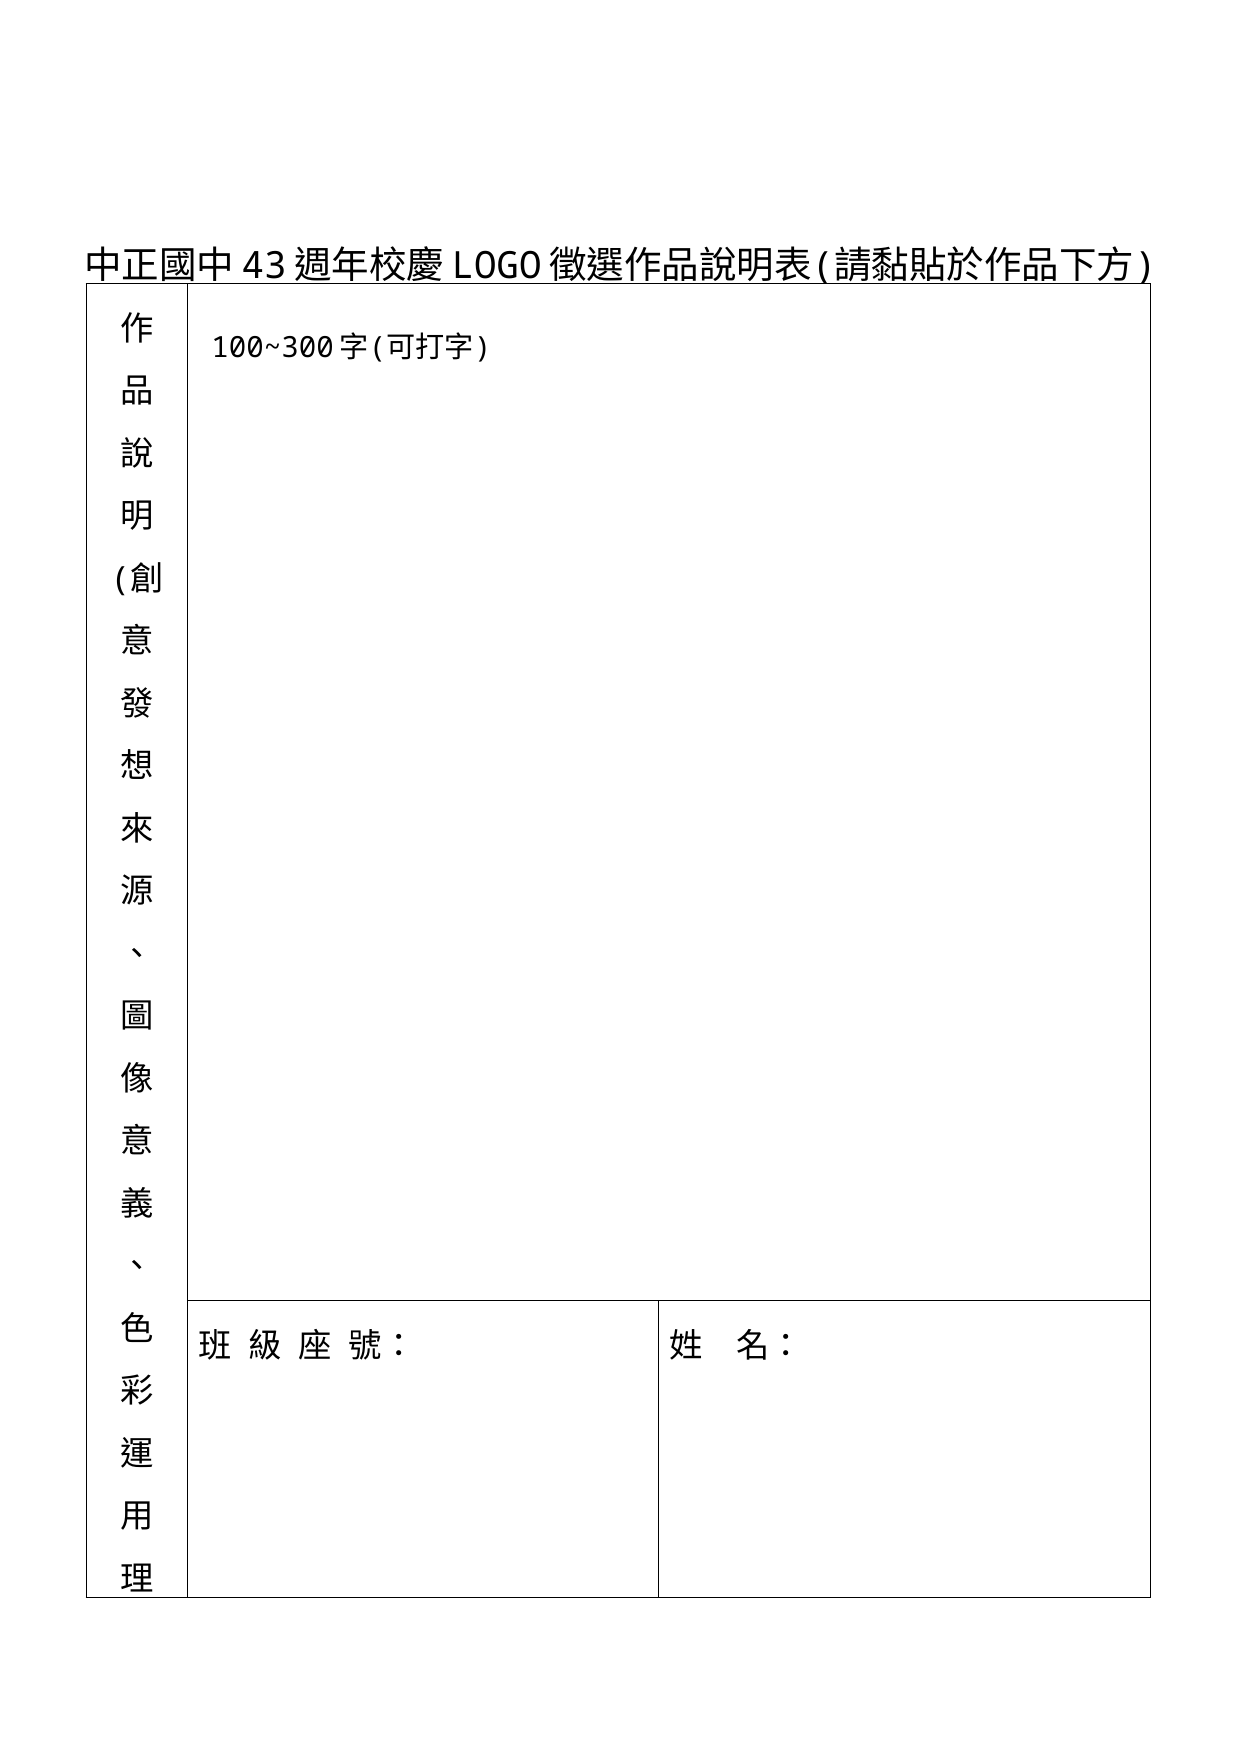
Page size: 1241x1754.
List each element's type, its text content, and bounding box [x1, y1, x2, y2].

table_cell 姓 名： [659, 1301, 1150, 1597]
table_cell 班 級 座 號： [188, 1301, 658, 1597]
text 中正國中43週年校慶LOGO徵選作品說明表(請黏貼於作品下方) [75, 221, 1165, 283]
table_header 100~300字(可打字) [188, 284, 1150, 1300]
table_header 作 品 說 明(創意發想來源、圖像意義、色彩運用理念…等) [87, 284, 187, 1597]
